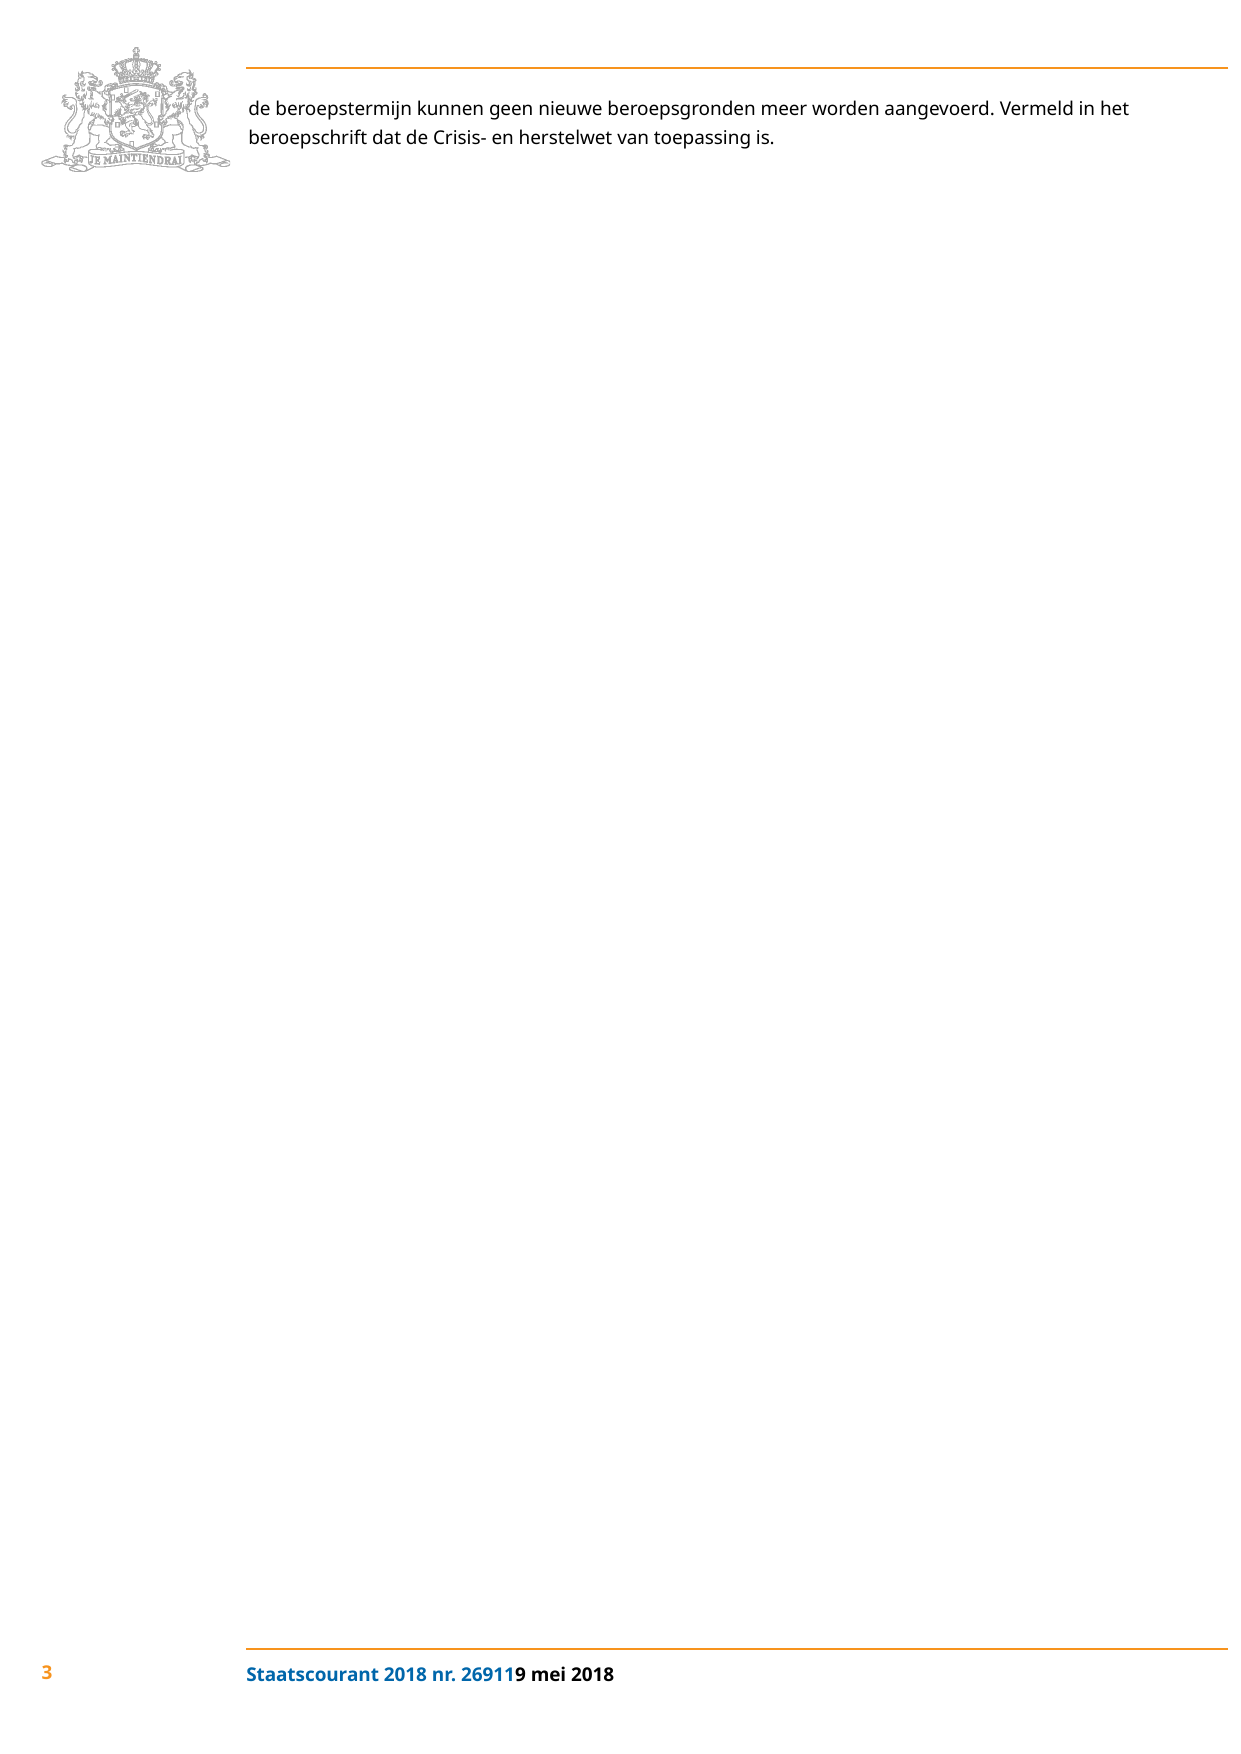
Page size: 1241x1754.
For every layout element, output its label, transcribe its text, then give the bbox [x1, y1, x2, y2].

picture [41, 47, 231, 172]
text de beroepstermijn kunnen geen nieuwe beroepsgronden meer worden aangevoerd. Vermeld in het beroepschrift dat de Crisis- en herstelwet van toepassing is. [248, 95, 1152, 150]
